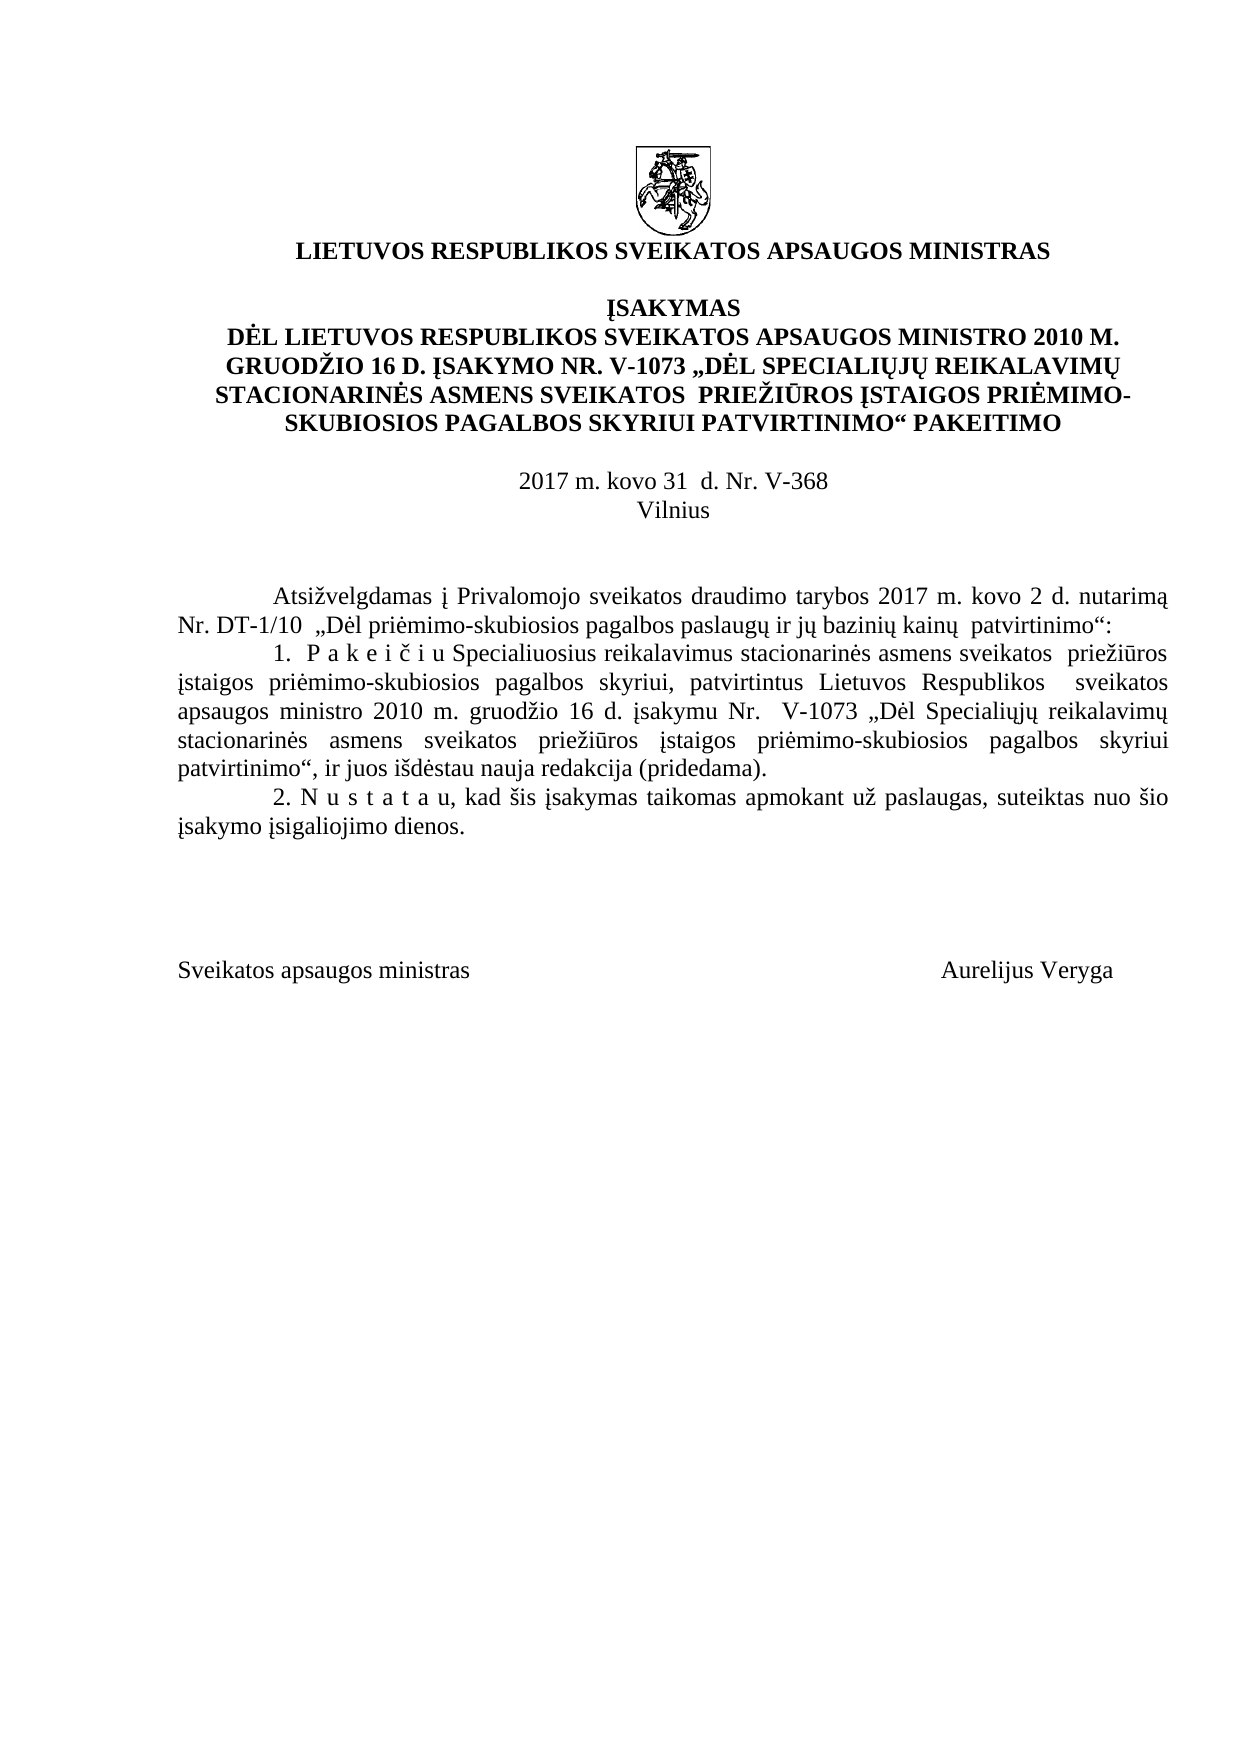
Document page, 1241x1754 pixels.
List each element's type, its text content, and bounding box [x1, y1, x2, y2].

text LIETUVOS RESPUBLIKOS SVEIKATOS APSAUGOS MINISTRAS [177, 236, 1169, 265]
text Sveikatos apsaugos ministras Aurelijus Veryga [177, 955, 1169, 983]
text 2. N u s t a t a u, kad šis įsakymas taikomas apmokant už paslaugas, suteiktas nuo šio įsakymo įsigaliojimo dienos. [177, 782, 1169, 840]
text DĖL LIETUVOS RESPUBLIKOS SVEIKATOS APSAUGOS MINISTRO 2010 M. GRUODŽIO 16 D. ĮSAKYMO NR. V-1073 „DĖL SPECIALIŲJŲ REIKALAVIMŲ STACIONARINĖS ASMENS SVEIKATOS PRIEŽIŪROS ĮSTAIGOS PRIĖMIMO-SKUBIOSIOS PAGALBOS SKYRIUI PATVIRTINIMO“ PAKEITIMO [177, 322, 1169, 437]
text Vilnius [177, 495, 1169, 523]
text 1. P a k e i č i u Specialiuosius reikalavimus stacionarinės asmens sveikatos priežiūros įstaigos priėmimo-skubiosios pagalbos skyriui, patvirtintus Lietuvos Respublikos sveikatos apsaugos ministro 2010 m. gruodžio 16 d. įsakymu Nr. V-1073 „Dėl Specialiųjų reikalavimų stacionarinės asmens sveikatos priežiūros įstaigos priėmimo-skubiosios pagalbos skyriui patvirtinimo“, ir juos išdėstau nauja redakcija (pridedama). [177, 638, 1169, 782]
text 2017 m. kovo 31 d. Nr. V-368 [177, 466, 1169, 495]
text Atsižvelgdamas į Privalomojo sveikatos draudimo tarybos 2017 m. kovo 2 d. nutarimą Nr. DT-1/10 „Dėl priėmimo-skubiosios pagalbos paslaugų ir jų bazinių kainų patvirtinimo“: [177, 581, 1169, 638]
text ĮSAKYMAS [177, 293, 1169, 322]
